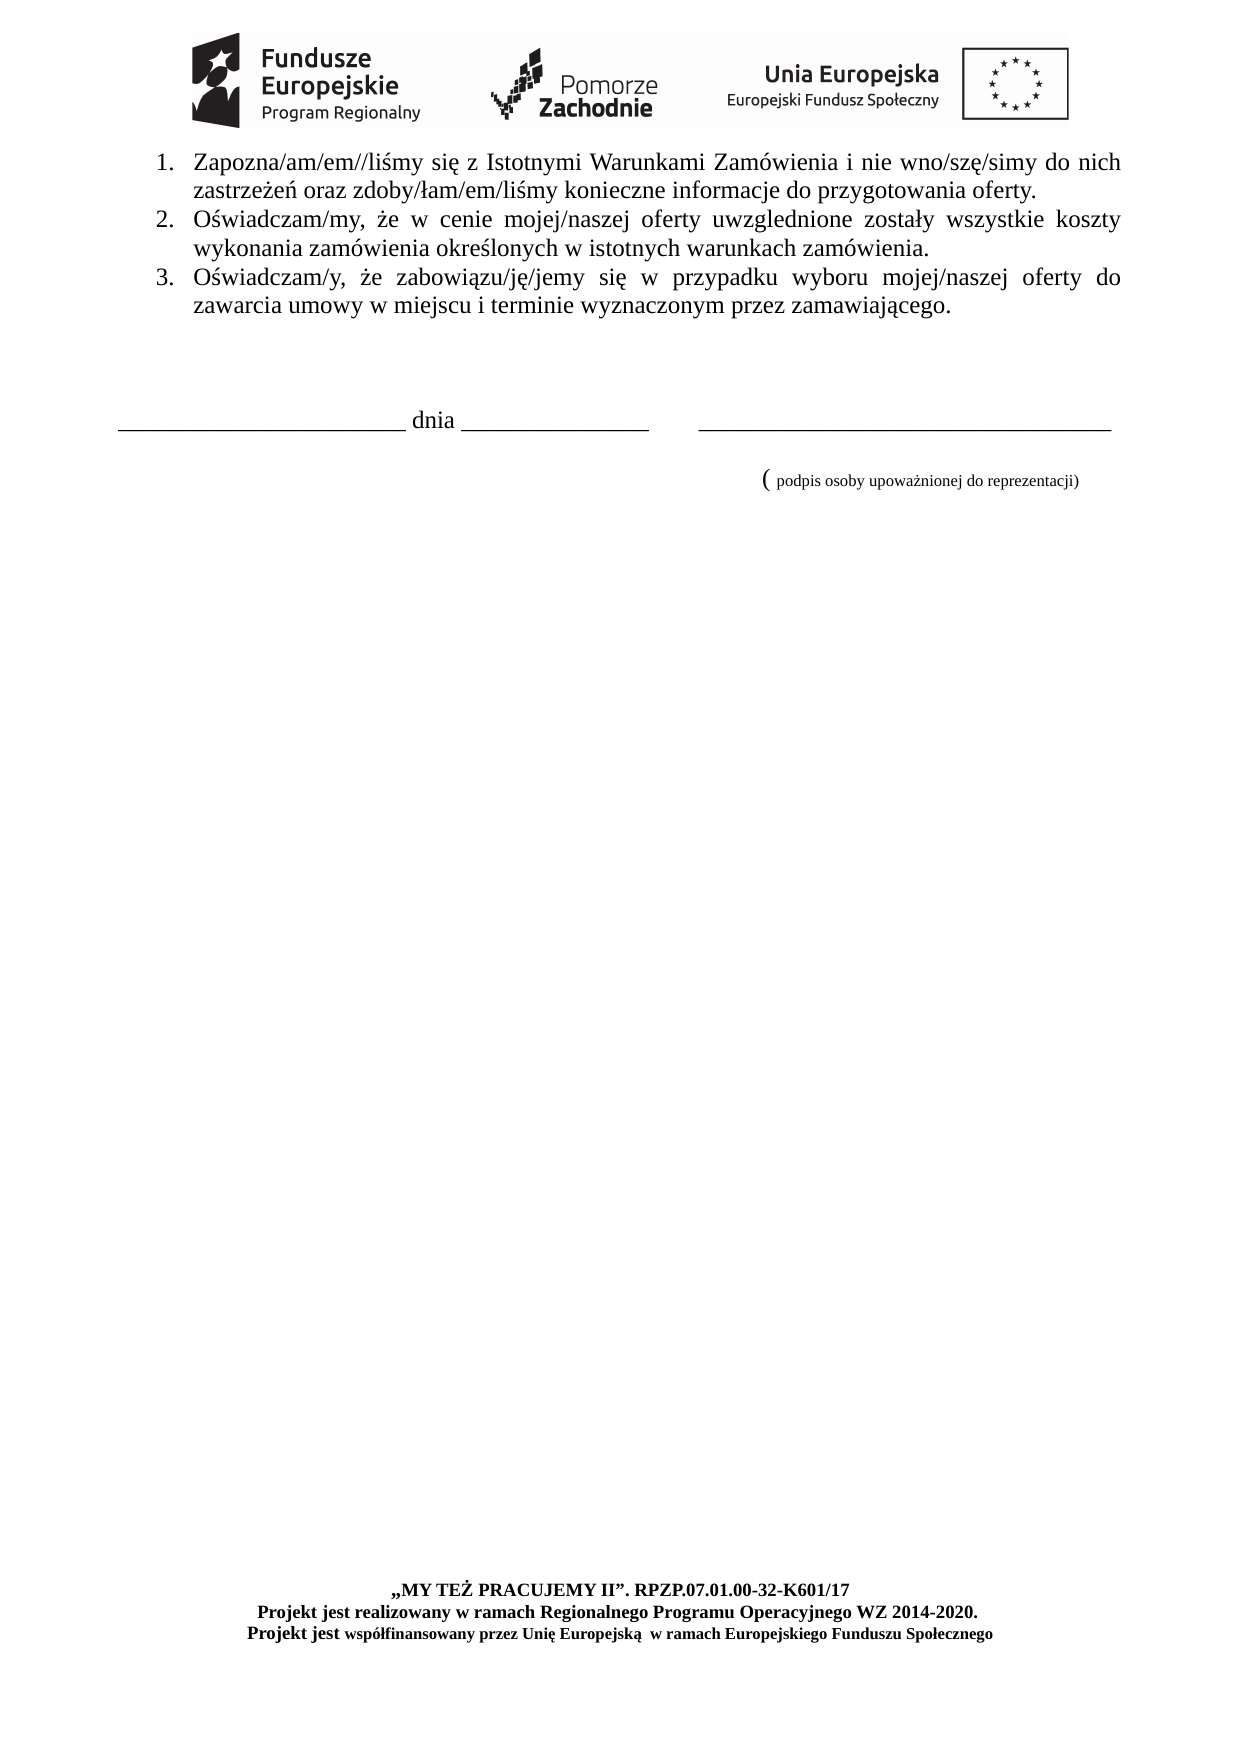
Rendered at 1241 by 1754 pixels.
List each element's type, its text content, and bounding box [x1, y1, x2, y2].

text ( podpis osoby upoważnionej do reprezentacji) [118, 463, 1122, 492]
list Oświadczam/y, że zabowiązu/ję/jemy się w przypadku wyboru mojej/naszej oferty do zawarcia umowy w miejscu i terminie wyznaczonym przez zamawiającego. [156, 262, 1122, 319]
list Oświadczam/my, że w cenie mojej/naszej oferty uwzglednione zostały wszystkie koszty wykonania zamówienia określonych w istotnych warunkach zamówienia. [156, 204, 1122, 262]
text _______________________ dnia _______________ _________________________________ [118, 406, 1122, 434]
picture [192, 33, 1069, 128]
list Zapozna/am/em//liśmy się z Istotnymi Warunkami Zamówienia i nie wno/szę/simy do nich zastrzeżeń oraz zdoby/łam/em/liśmy konieczne informacje do przygotowania oferty. [156, 147, 1122, 204]
